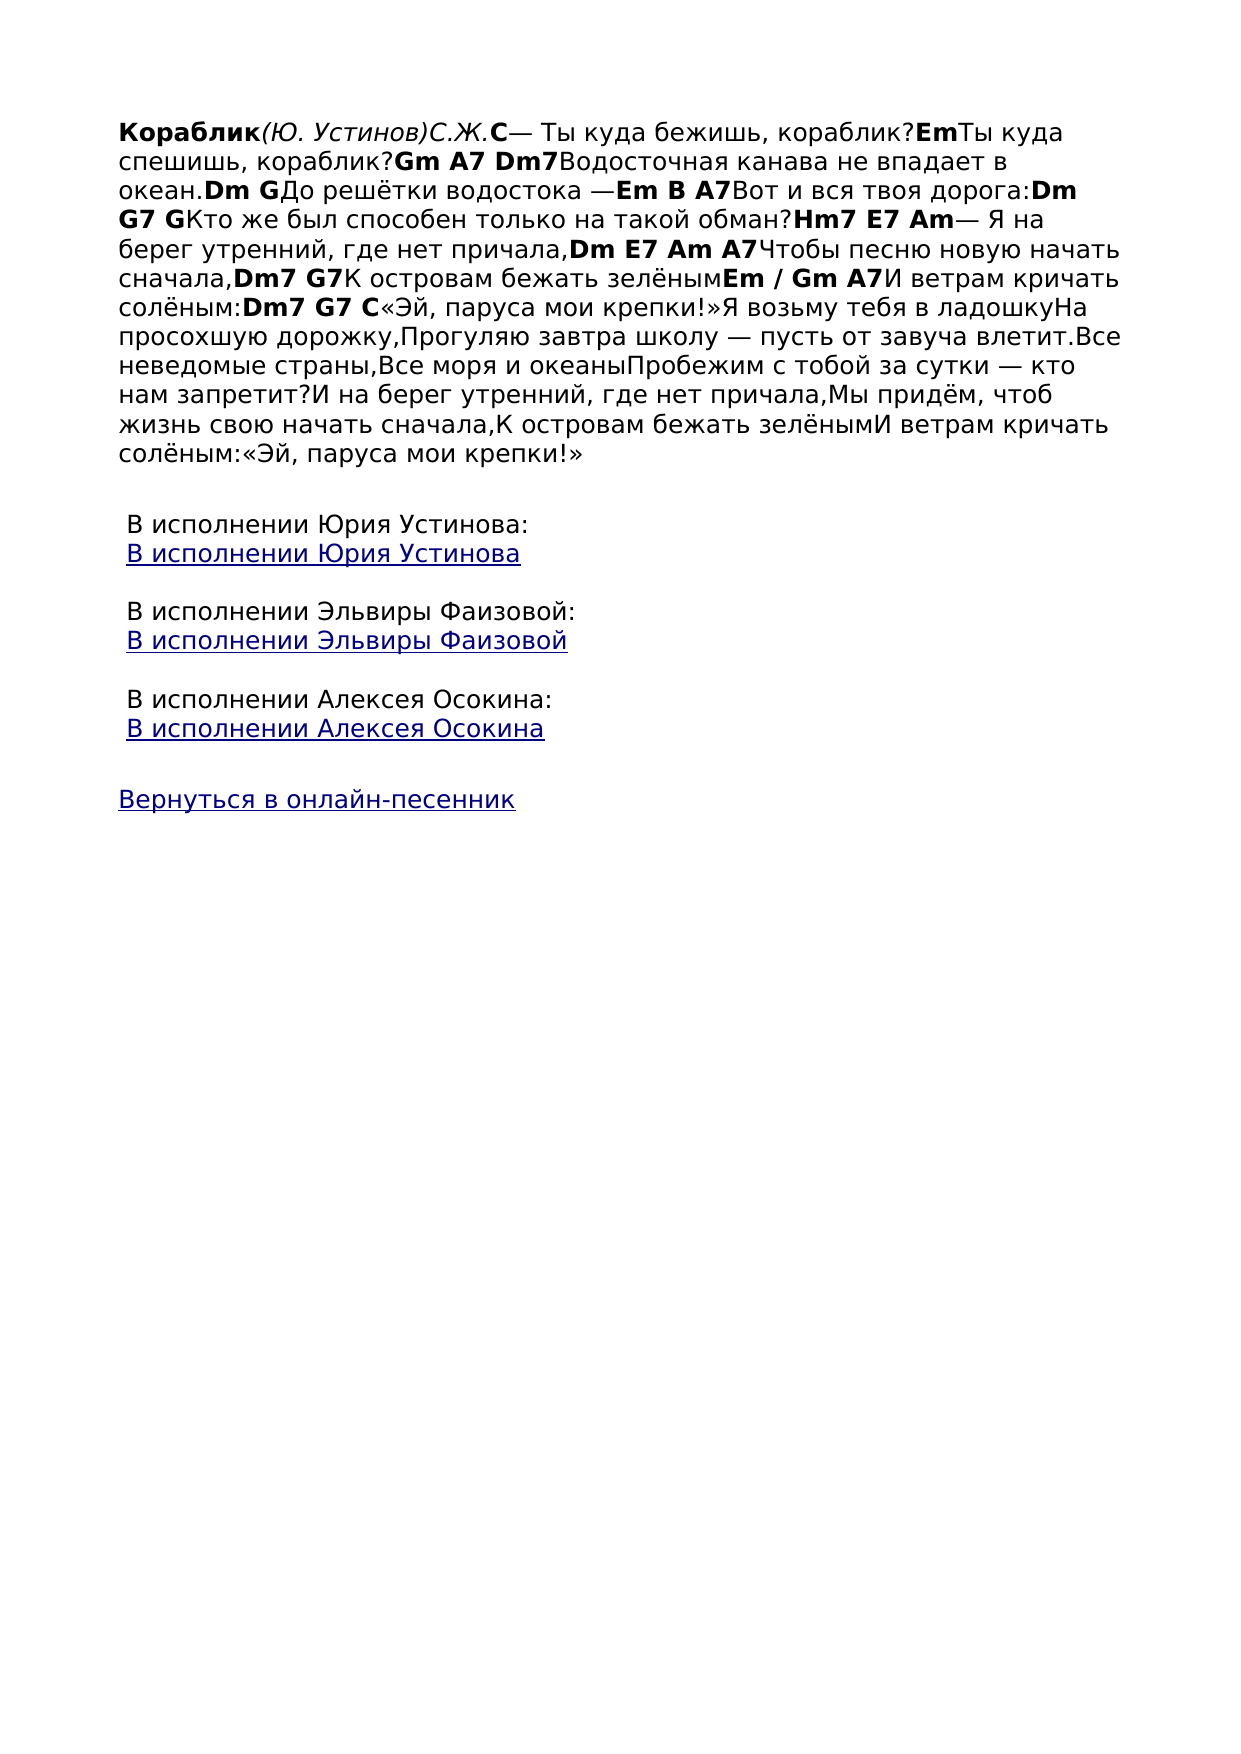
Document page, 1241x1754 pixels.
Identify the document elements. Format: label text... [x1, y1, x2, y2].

text Вернуться в онлайн-песенник [118, 785, 1122, 814]
text Кораблик(Ю. Устинов)С.Ж.С— Ты куда бежишь, кораблик?EmТы куда спешишь, кораблик?Gm A7 Dm7Водосточная канава не впадает в океан.Dm GДо решётки водостока —Em B A7Вот и вся твоя дорога:Dm G7 GКто же был способен только на такой обман?Hm7 E7 Am— Я на берег утренний, где нет причала,Dm E7 Am A7Чтобы песню новую начать сначала,Dm7 G7К островам бежать зелёнымEm / Gm A7И ветрам кричать солёным:Dm7 G7 C«Эй, паруса мои крепки!»Я возьму тебя в ладошкуНа просохшую дорожку,Прогуляю завтра школу — пусть от завуча влетит.Все неведомые страны,Все моря и океаныПробежим с тобой за сутки — кто нам запретит?И на берег утренний, где нет причала,Мы придём, чтоб жизнь свою начать сначала,К островам бежать зелёнымИ ветрам кричать солёным:«Эй, паруса мои крепки!» [118, 118, 1122, 468]
text В исполнении Юрия Устинова: В исполнении Юрия Устинова В исполнении Эльвиры Фаизовой: В исполнении Эльвиры Фаизовой В исполнении Алексея Осокина: В исполнении Алексея Осокина [118, 481, 1122, 772]
